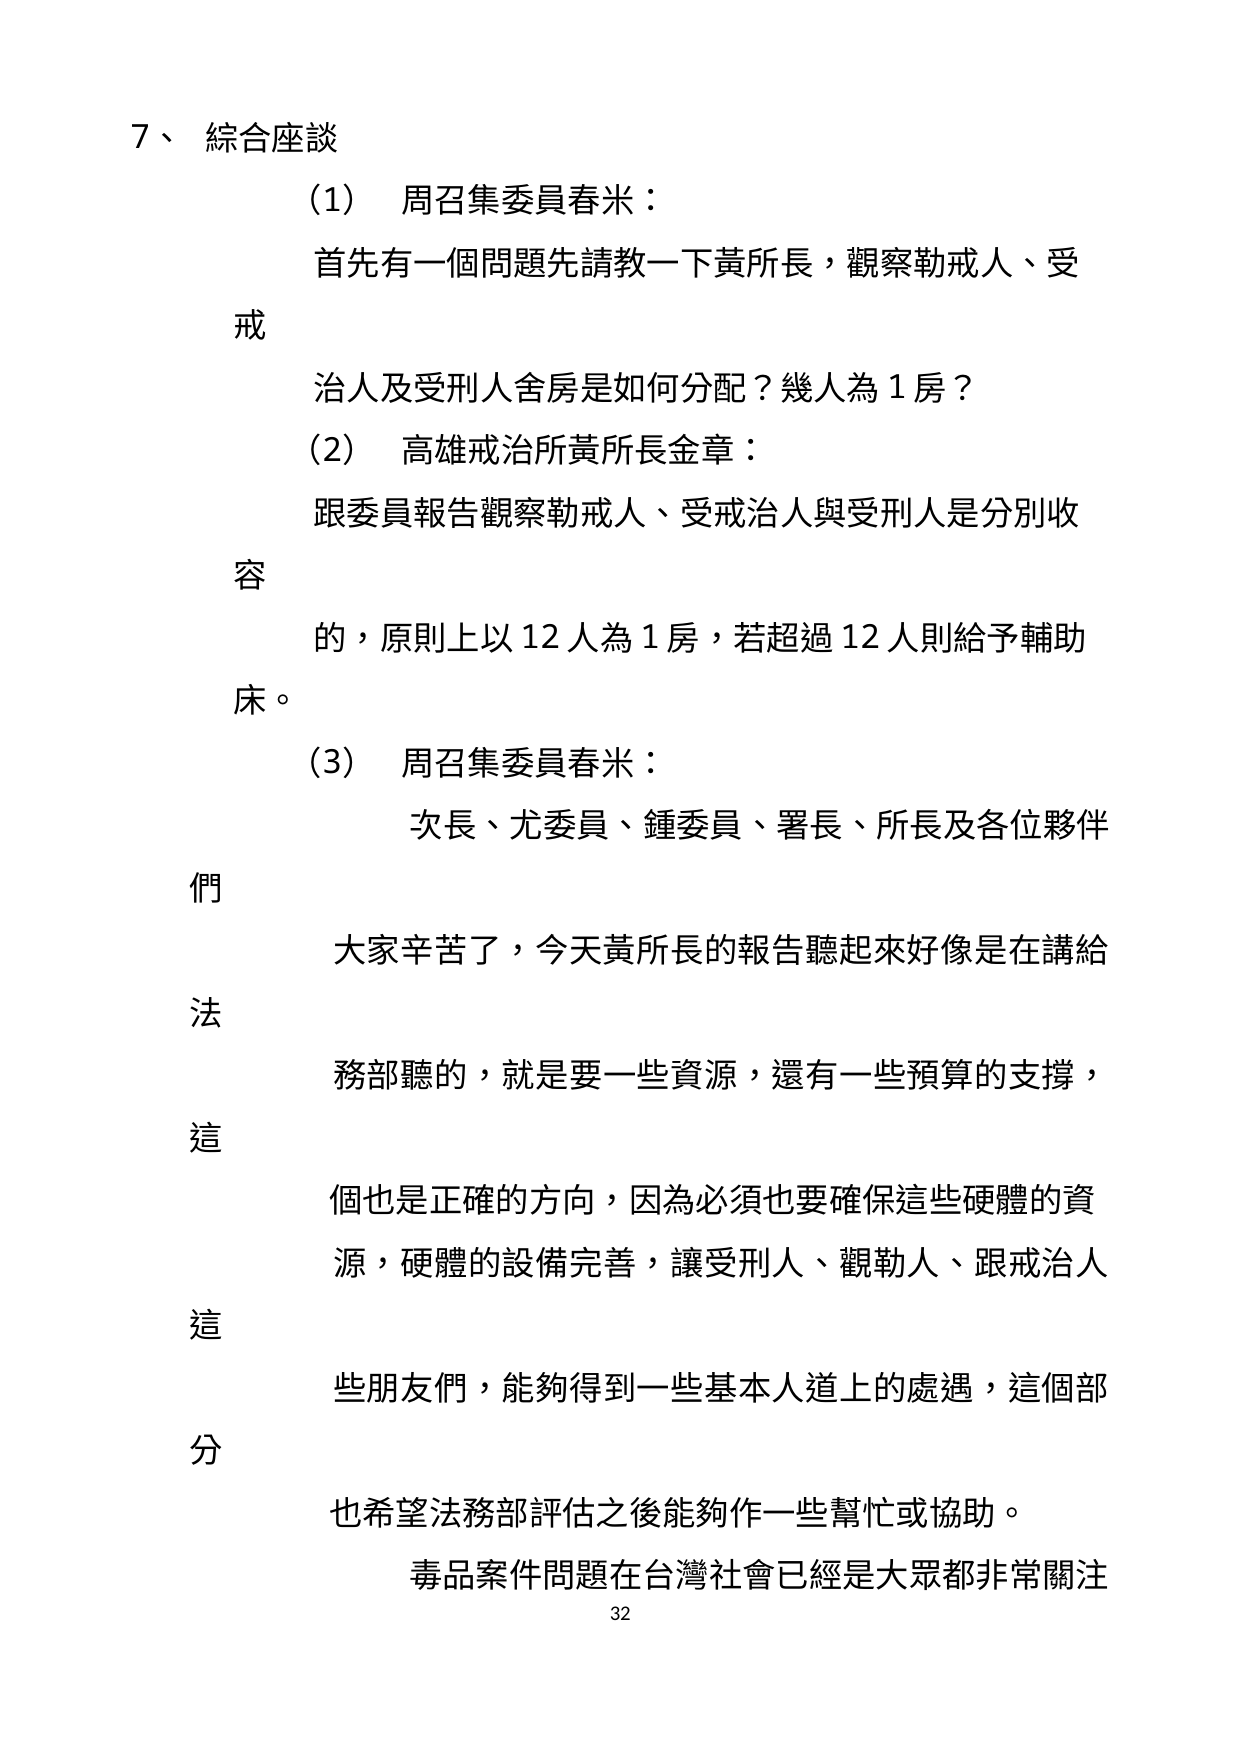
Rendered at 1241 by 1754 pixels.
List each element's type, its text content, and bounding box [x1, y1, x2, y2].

text 個也是正確的方向，因為必須也要確保這些硬體的資 [189, 1157, 1110, 1219]
list 周召集委員春米： [288, 719, 1110, 782]
text 次長、尤委員、鍾委員、署長、所長及各位夥伴們 [189, 782, 1110, 907]
text 也希望法務部評估之後能夠作一些幫忙或協助。 [189, 1469, 1110, 1532]
text 首先有一個問題先請教一下黃所長，觀察勒戒人、受戒 [233, 219, 1110, 344]
text 毒品案件問題在台灣社會已經是大眾都非常關注 [189, 1532, 1110, 1594]
text 源，硬體的設備完善，讓受刑人、觀勒人、跟戒治人這 [189, 1219, 1110, 1344]
list 周召集委員春米： [288, 157, 1110, 219]
list 高雄戒治所黃所長金章： [288, 407, 1110, 469]
text 務部聽的，就是要一些資源，還有一些預算的支撐，這 [189, 1032, 1110, 1157]
text 的，原則上以12人為1房，若超過12人則給予輔助床。 [233, 594, 1110, 719]
text 治人及受刑人舍房是如何分配？幾人為1房？ [233, 344, 1110, 407]
text 些朋友們，能夠得到一些基本人道上的處遇，這個部分 [189, 1344, 1110, 1469]
text 跟委員報告觀察勒戒人、受戒治人與受刑人是分別收容 [233, 469, 1110, 594]
list 綜合座談 [130, 94, 1110, 157]
text 大家辛苦了，今天黃所長的報告聽起來好像是在講給法 [189, 907, 1110, 1032]
